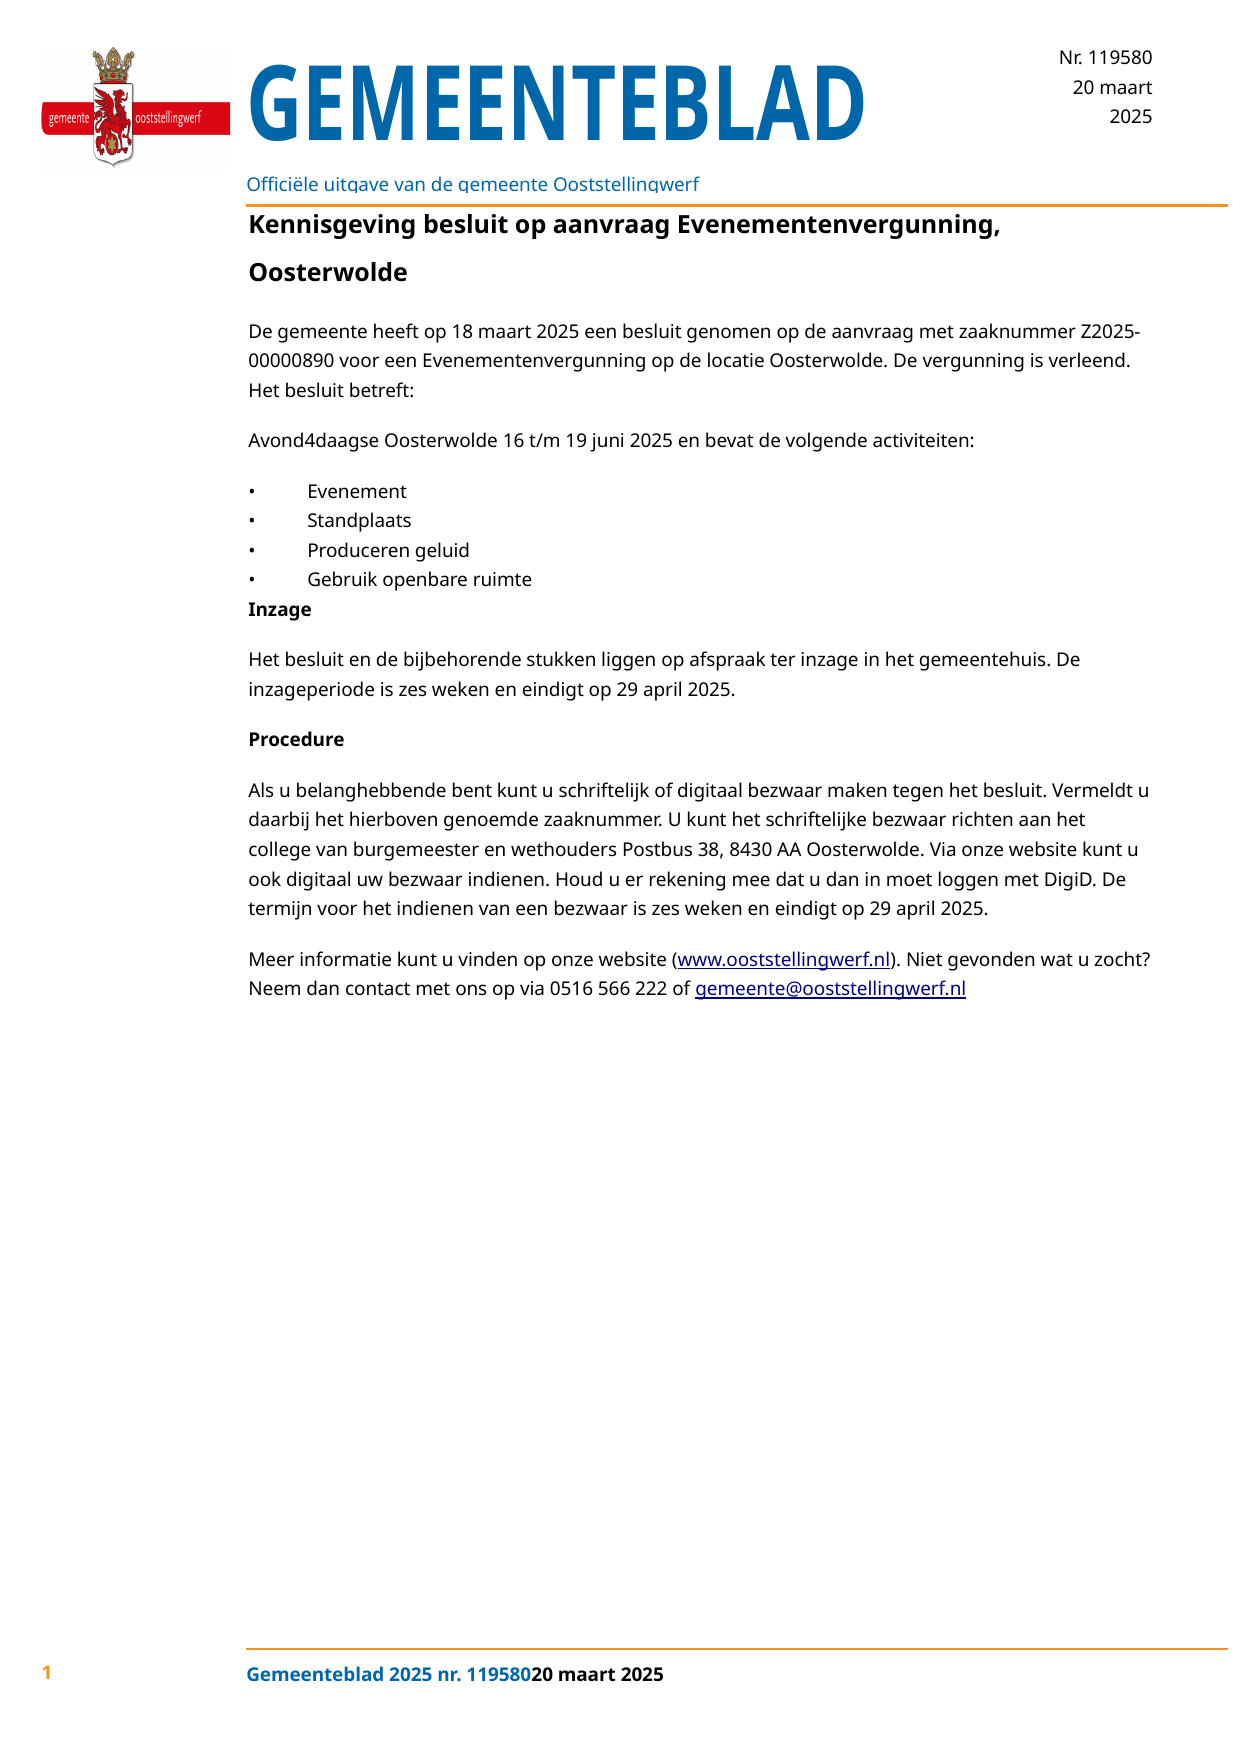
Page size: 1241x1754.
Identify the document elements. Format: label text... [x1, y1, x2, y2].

text Procedure [248, 727, 1152, 752]
list Standplaats [248, 507, 1152, 533]
text Avond4daagse Oosterwolde 16 t/m 19 juni 2025 en bevat de volgende activiteiten: [248, 427, 1152, 453]
text De gemeente heeft op 18 maart 2025 een besluit genomen op de aanvraag met zaaknummer Z2025-00000890 voor een Evenementenvergunning op de locatie Oosterwolde. De vergunning is verleend. Het besluit betreft: [248, 318, 1152, 403]
list Gebruik openbare ruimte [248, 567, 1152, 592]
list Produceren geluid [248, 537, 1152, 563]
picture [41, 47, 231, 172]
text Als u belanghebbende bent kunt u schriftelijk of digitaal bezwaar maken tegen het besluit. Vermeldt u daarbij het hierboven genoemde zaaknummer. U kunt het schriftelijke bezwaar richten aan het college van burgemeester en wethouders Postbus 38, 8430 AA Oosterwolde. Via onze website kunt u ook digitaal uw bezwaar indienen. Houd u er rekening mee dat u dan in moet loggen met DigiD. De termijn voor het indienen van een bezwaar is zes weken en eindigt op 29 april 2025. [248, 777, 1152, 921]
list Evenement [248, 478, 1152, 504]
text Het besluit en de bijbehorende stukken liggen op afspraak ter inzage in het gemeentehuis. De inzageperiode is zes weken en eindigt op 29 april 2025. [248, 647, 1152, 702]
text Inzage [248, 596, 1152, 622]
text Meer informatie kunt u vinden op onze website (www.ooststellingwerf.nl). Niet gevonden wat u zocht? Neem dan contact met ons op via 0516 566 222 of gemeente@ooststellingwerf.nl [248, 946, 1152, 1001]
text Kennisgeving besluit op aanvraag Evenementenvergunning, Oosterwolde [248, 207, 1152, 288]
